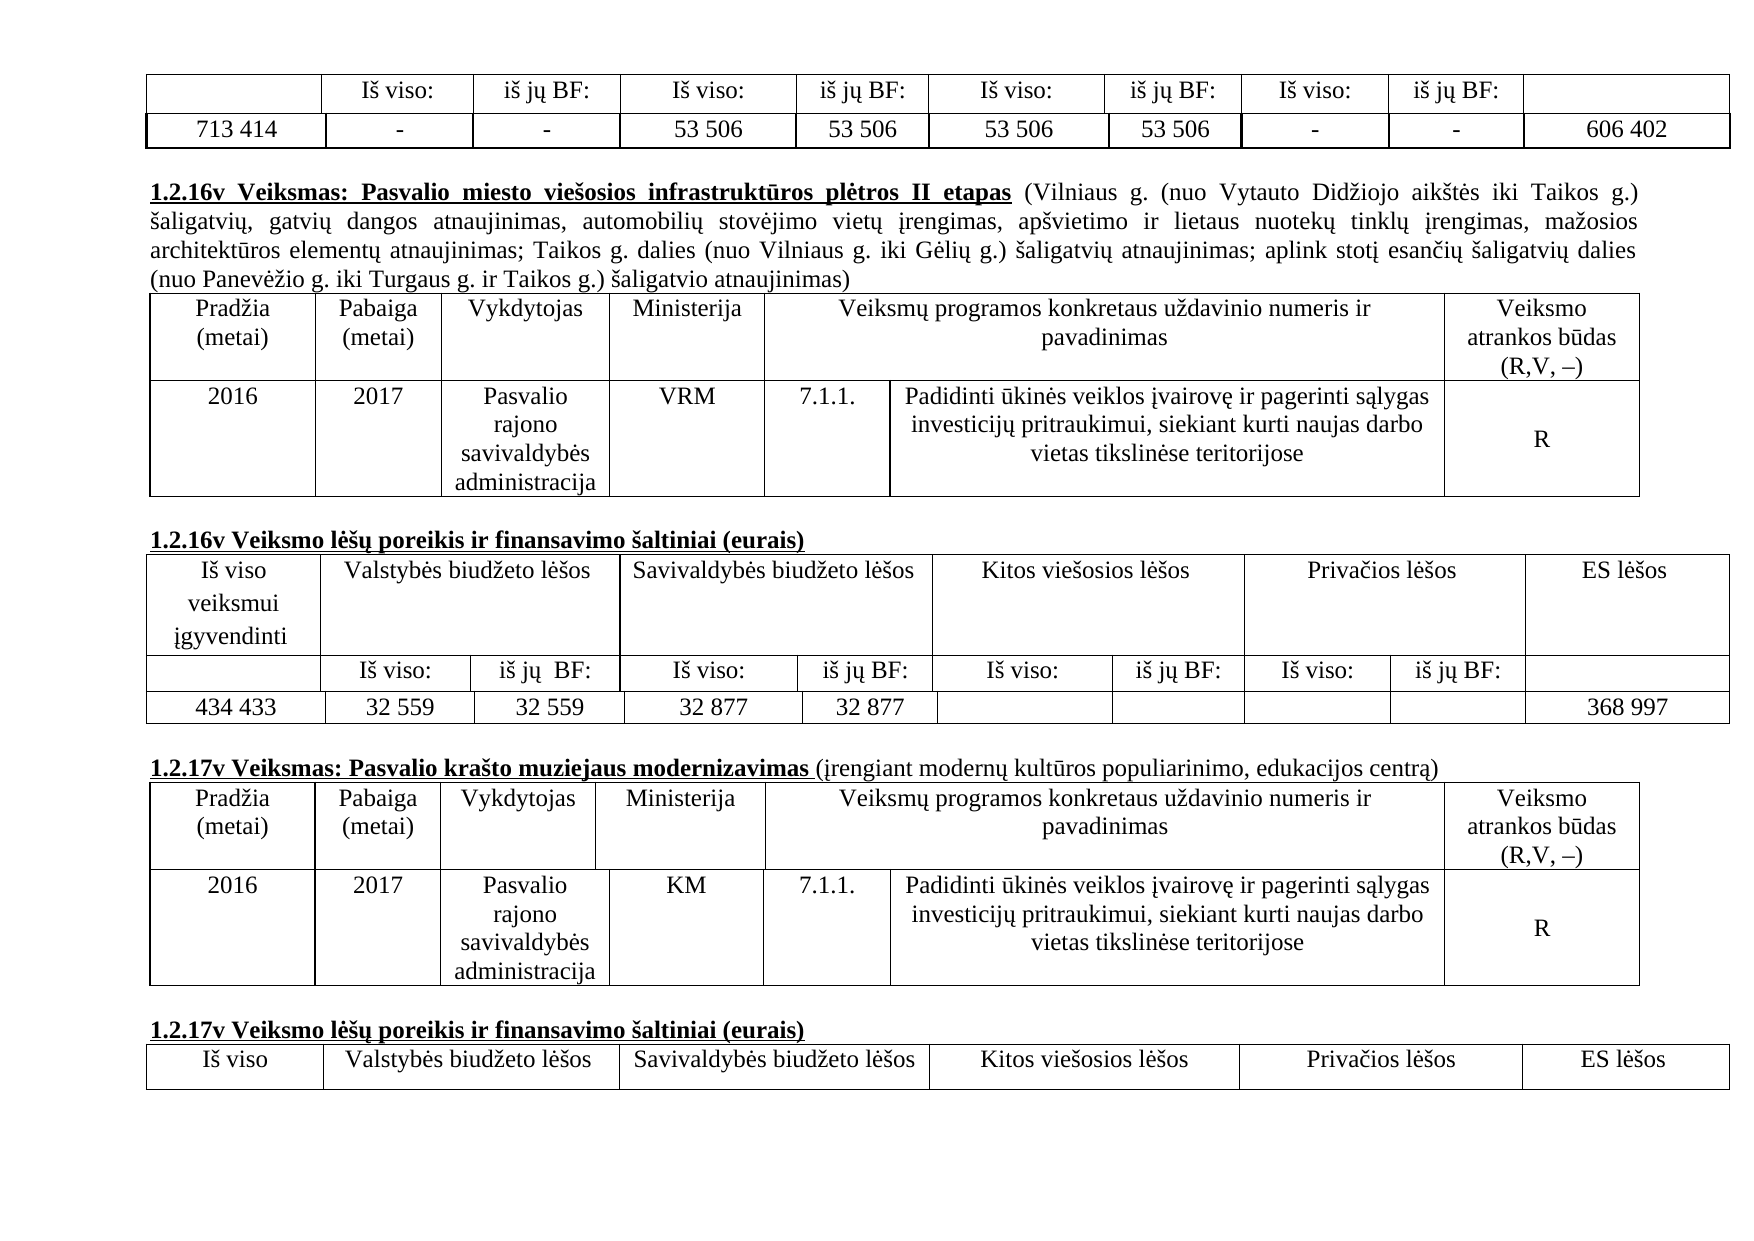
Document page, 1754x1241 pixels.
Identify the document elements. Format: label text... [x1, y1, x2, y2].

table_cell 368 997 [1526, 692, 1729, 723]
table_header Valstybės biudžeto lėšos [324, 1045, 619, 1089]
table_cell 434 433 [147, 692, 325, 723]
table_cell 7.1.1. [765, 381, 889, 496]
table_header Pradžia (metai) [151, 294, 315, 380]
table_cell Iš viso: [929, 75, 1104, 113]
table_cell 53 506 [797, 114, 928, 147]
table_header Iš viso veiksmui įgyvendinti [147, 555, 320, 654]
table_cell 53 506 [930, 114, 1108, 147]
table_cell iš jų BF: [471, 656, 619, 691]
table_cell 32 877 [803, 692, 937, 723]
table_cell 2016 [151, 870, 314, 985]
table_cell - [1390, 114, 1523, 147]
table_header Pradžia (metai) [151, 783, 314, 869]
table_header Veiksmo atrankos būdas (R,V, –) [1445, 783, 1639, 869]
table_header Privačios lėšos [1240, 1045, 1522, 1089]
table_cell iš jų BF: [1105, 75, 1241, 113]
table_cell 53 506 [621, 114, 795, 147]
table_cell KM [610, 870, 763, 985]
table_cell - [474, 114, 619, 147]
table_cell Pasvalio rajono savivaldybės administracija [441, 870, 609, 985]
table_cell Iš viso: [322, 75, 473, 113]
table_cell [1524, 75, 1729, 113]
table_cell 32 877 [625, 692, 802, 723]
table_header Pabaiga (metai) [316, 783, 440, 869]
table_cell [1113, 692, 1244, 723]
table_cell 32 559 [326, 692, 474, 723]
table_cell 2016 [151, 381, 315, 496]
table_cell R [1445, 381, 1639, 496]
table_cell iš jų BF: [1391, 656, 1525, 691]
table_cell iš jų BF: [1389, 75, 1523, 113]
table_header Veiksmų programos konkretaus uždavinio numeris ir pavadinimas [766, 783, 1444, 869]
table_cell Iš viso: [621, 656, 797, 691]
table_cell 7.1.1. [764, 870, 890, 985]
table_cell iš jų BF: [798, 656, 932, 691]
table_cell Iš viso: [621, 75, 796, 113]
table_header Savivaldybės biudžeto lėšos [621, 555, 932, 654]
table_cell 606 402 [1525, 114, 1729, 147]
table_header Kitos viešosios lėšos [930, 1045, 1239, 1089]
table_cell Iš viso: [933, 656, 1112, 691]
table_header Savivaldybės biudžeto lėšos [620, 1045, 929, 1089]
table_cell [1391, 692, 1525, 723]
table_cell Padidinti ūkinės veiklos įvairovę ir pagerinti sąlygas investicijų pritraukimui, siekiant kurti naujas darbo vietas tikslinėse teritorijose [891, 870, 1444, 985]
table_cell [147, 75, 321, 113]
table_header Valstybės biudžeto lėšos [321, 555, 619, 654]
table_cell [147, 656, 320, 691]
table_header Privačios lėšos [1245, 555, 1525, 654]
text 1.2.16v Veiksmas: Pasvalio miesto viešosios infrastruktūros plėtros II etapas (Vilniaus g. (nuo Vytauto Didžiojo aikštės iki Taikos g.) šaligatvių, gatvių dangos atnaujinimas, automobilių stovėjimo vietų įrengimas, apšvietimo ir lietaus nuotekų tinklų įrengimas, mažosios architektūros elementų atnaujinimas; Taikos g. dalies (nuo Vilniaus g. iki Gėlių g.) šaligatvių atnaujinimas; aplink stotį esančių šaligatvių dalies (nuo Panevėžio g. iki Turgaus g. ir Taikos g.) šaligatvio atnaujinimas) [150, 177, 1639, 292]
table_header Veiksmo atrankos būdas (R,V, –) [1445, 294, 1639, 380]
table_cell 2017 [316, 381, 441, 496]
text 1.2.16v Veiksmo lėšų poreikis ir finansavimo šaltiniai (eurais) [150, 526, 1639, 554]
table_header Vykdytojas [441, 783, 595, 869]
table_cell iš jų BF: [1113, 656, 1244, 691]
table_cell 2017 [316, 870, 440, 985]
table_header Veiksmų programos konkretaus uždavinio numeris ir pavadinimas [765, 294, 1444, 380]
table_cell Iš viso: [1242, 75, 1388, 113]
table_cell 53 506 [1110, 114, 1240, 147]
table_cell VRM [610, 381, 764, 496]
table_cell 713 414 [148, 114, 325, 147]
table_cell - [1243, 114, 1388, 147]
table_cell [1245, 692, 1390, 723]
table_header Kitos viešosios lėšos [933, 555, 1244, 654]
table_cell Padidinti ūkinės veiklos įvairovę ir pagerinti sąlygas investicijų pritraukimui, siekiant kurti naujas darbo vietas tikslinėse teritorijose [891, 381, 1444, 496]
table_header Iš viso [147, 1045, 323, 1089]
text 1.2.17v Veiksmas: Pasvalio krašto muziejaus modernizavimas (įrengiant modernų kultūros populiarinimo, edukacijos centrą) [150, 753, 1639, 782]
table_cell iš jų BF: [797, 75, 928, 113]
table_cell R [1445, 870, 1639, 985]
table_cell [1526, 656, 1729, 691]
table_cell Pasvalio rajono savivaldybės administracija [442, 381, 609, 496]
text 1.2.17v Veiksmo lėšų poreikis ir finansavimo šaltiniai (eurais) [150, 1015, 1639, 1043]
table_cell Iš viso: [321, 656, 470, 691]
table_header Ministerija [610, 294, 764, 380]
table_header Vykdytojas [442, 294, 609, 380]
table_cell [938, 692, 1112, 723]
table_header ES lėšos [1523, 1045, 1729, 1089]
table_cell - [327, 114, 472, 147]
table_cell Iš viso: [1245, 656, 1390, 691]
table_header ES lėšos [1526, 555, 1729, 654]
table_cell 32 559 [475, 692, 624, 723]
table_header Pabaiga (metai) [316, 294, 441, 380]
table_header Ministerija [596, 783, 765, 869]
table_cell iš jų BF: [474, 75, 620, 113]
